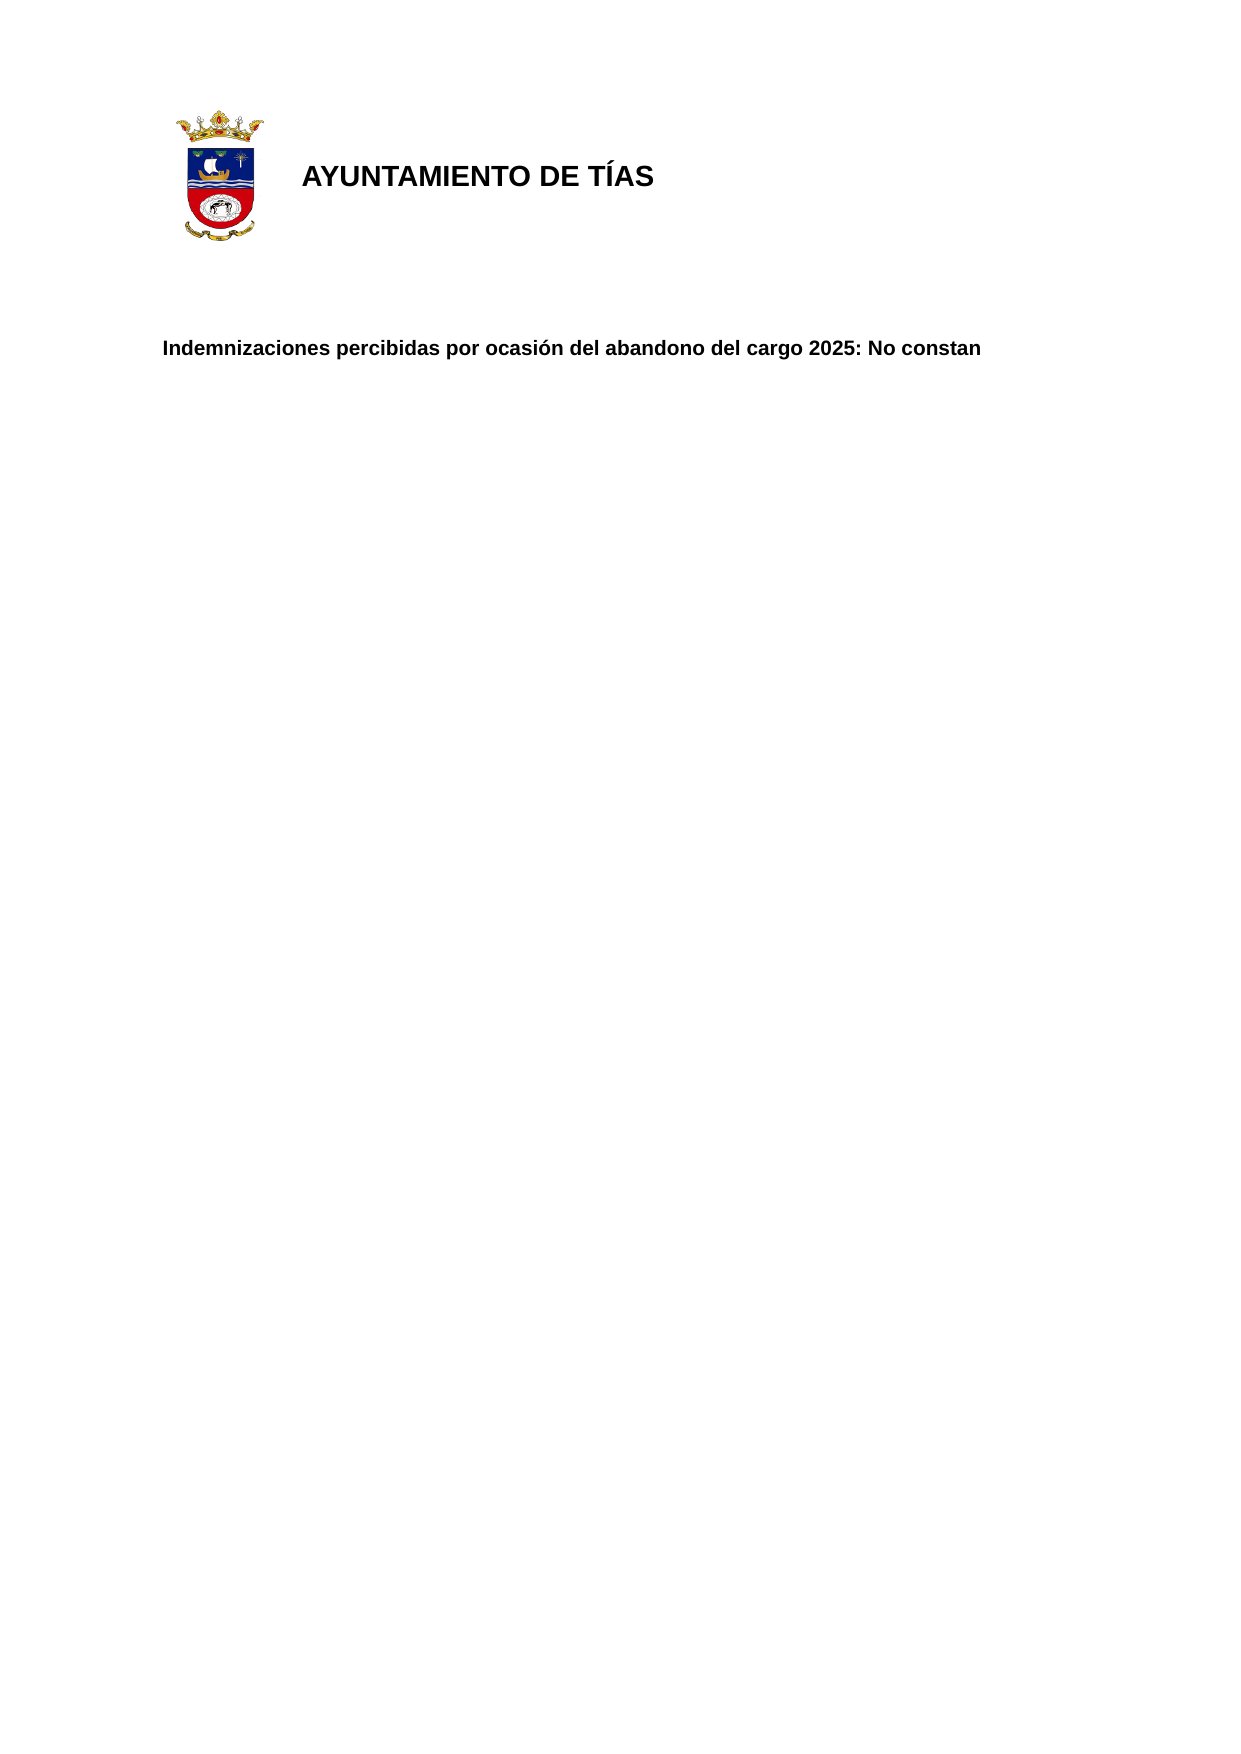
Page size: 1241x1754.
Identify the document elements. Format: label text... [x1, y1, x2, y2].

list Indemnizaciones percibidas por ocasión del abandono del cargo 2025: No constan [162, 336, 1063, 360]
